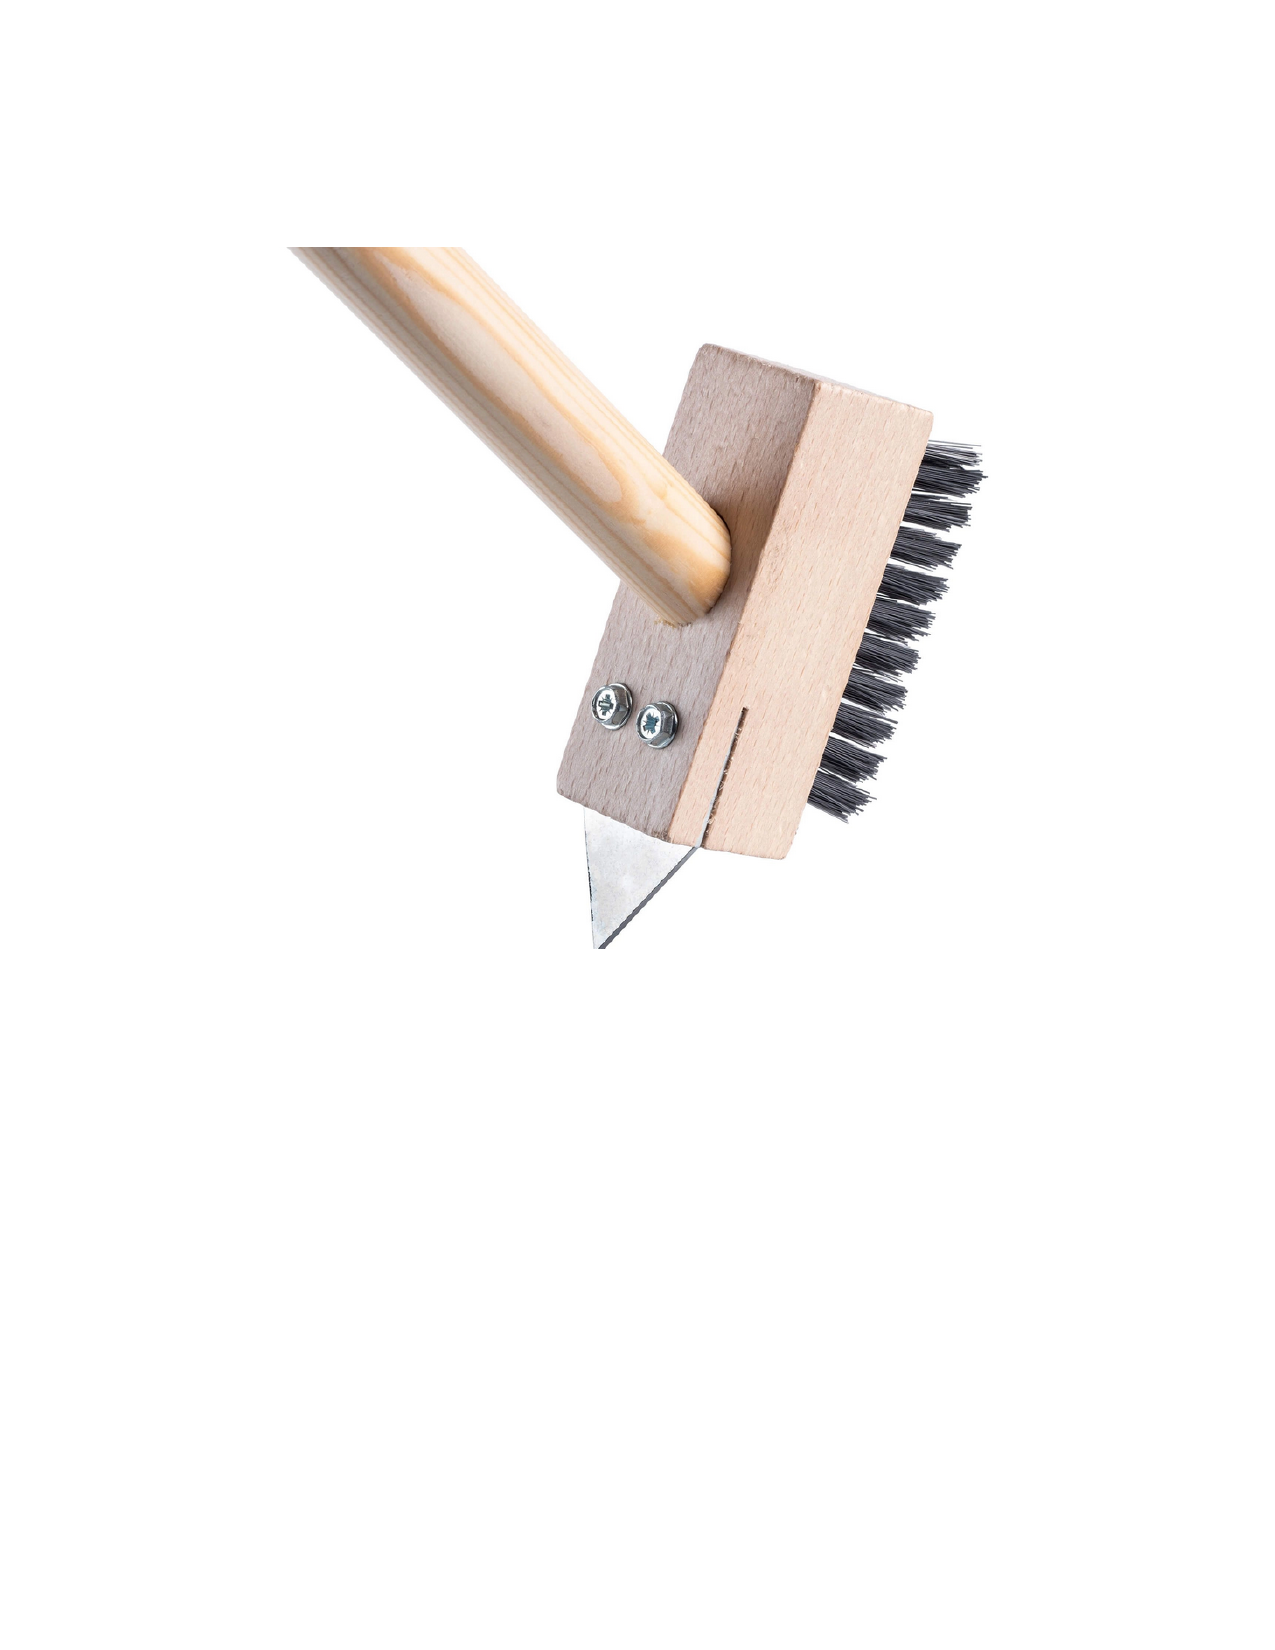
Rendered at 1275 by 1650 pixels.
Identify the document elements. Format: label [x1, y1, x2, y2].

picture [233, 247, 1010, 949]
